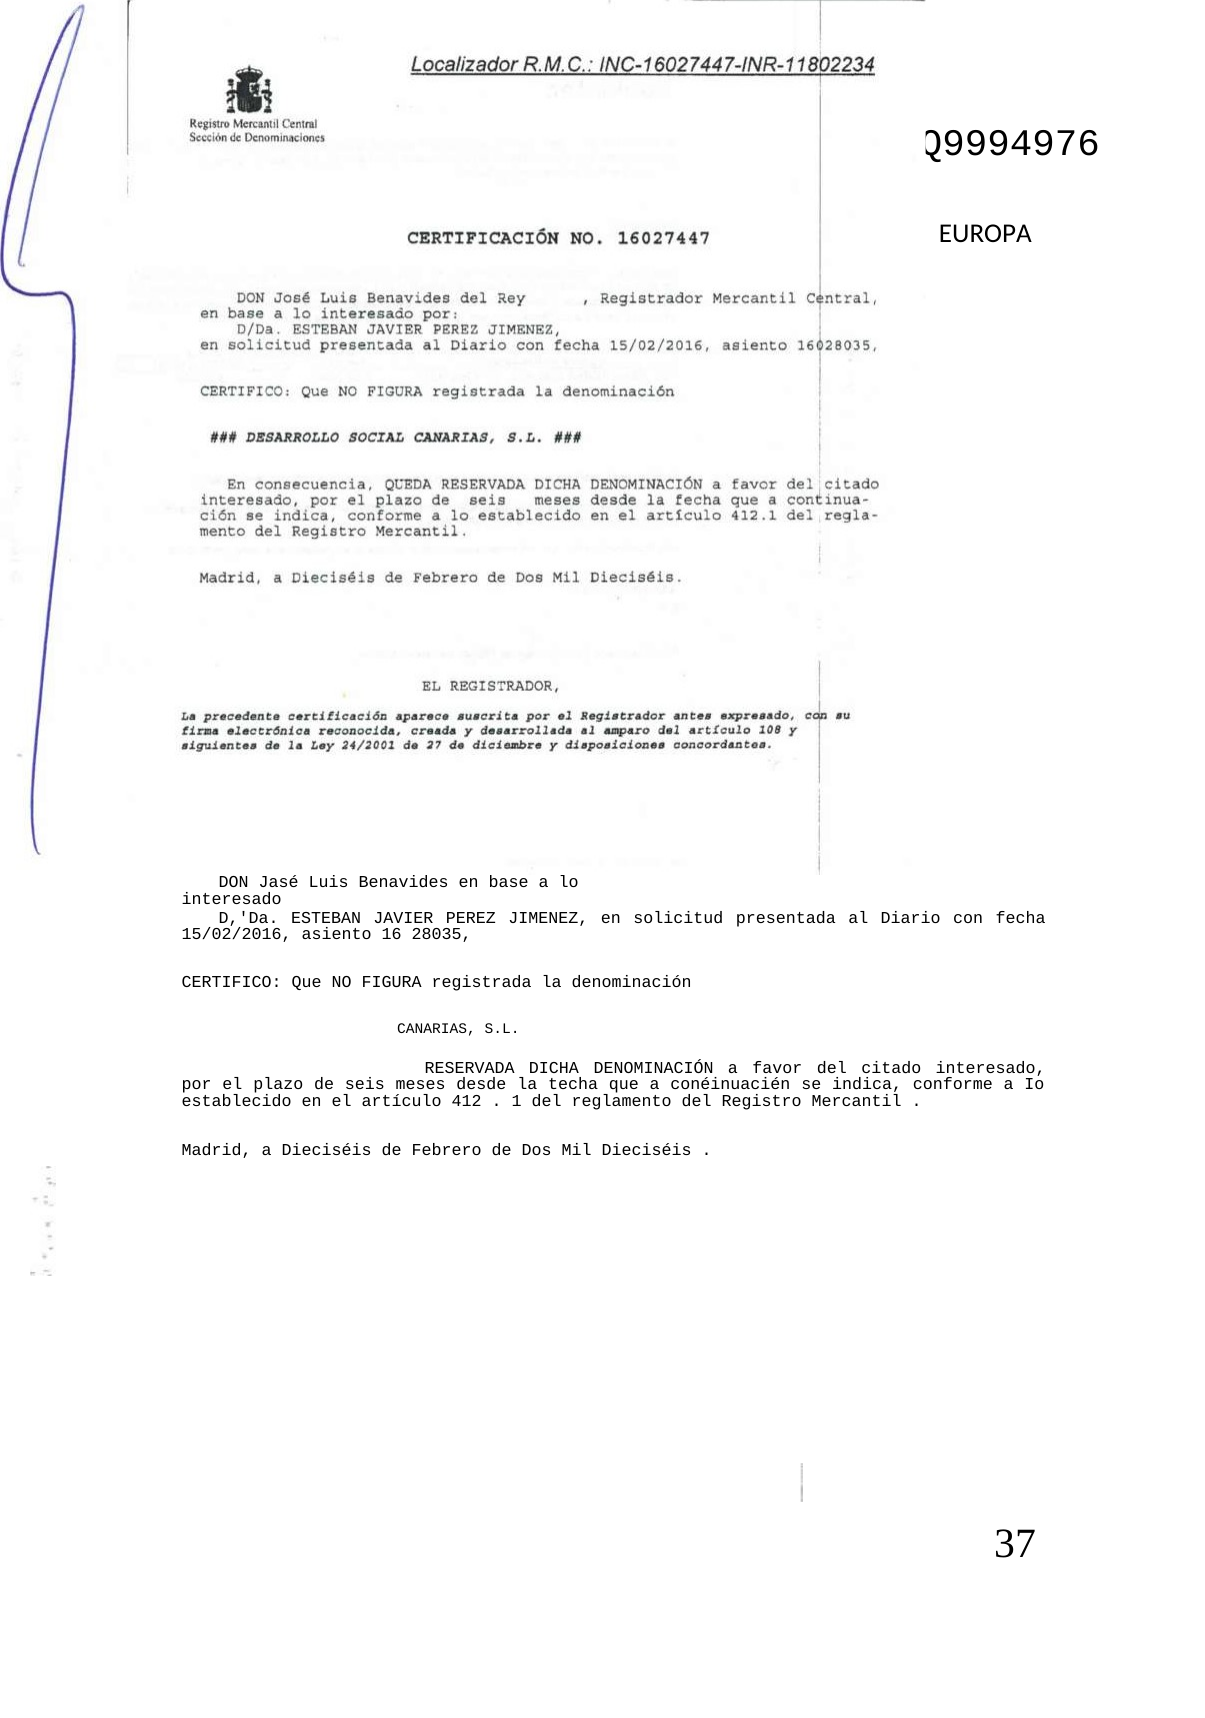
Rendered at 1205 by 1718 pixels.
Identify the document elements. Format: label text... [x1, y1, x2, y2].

text DON Jasé Luis Benavides en base a lo interesado [181, 875, 646, 909]
text Madrid, a Dieciséis de Febrero de Dos Mil Dieciséis . [181, 1141, 1046, 1159]
text CERTIFICO: Que NO FIGURA registrada la denominación [181, 974, 1046, 991]
text CANARIAS, S.L. [397, 1021, 1047, 1037]
text D,'Da. ESTEBAN JAVIER PEREZ JIMENEZ, en solicitud presentada al Diario con fecha 15/02/2016, asiento 16 28035, [181, 909, 1046, 944]
text RESERVADA DICHA DENOMINACIÓN a favor del citado interesado, por el plazo de seis meses desde la techa que a conéinuacién se indica, conforme a Io establecido en el artículo 412 . 1 del reglamento del Registro Mercantil . [181, 1059, 1046, 1112]
